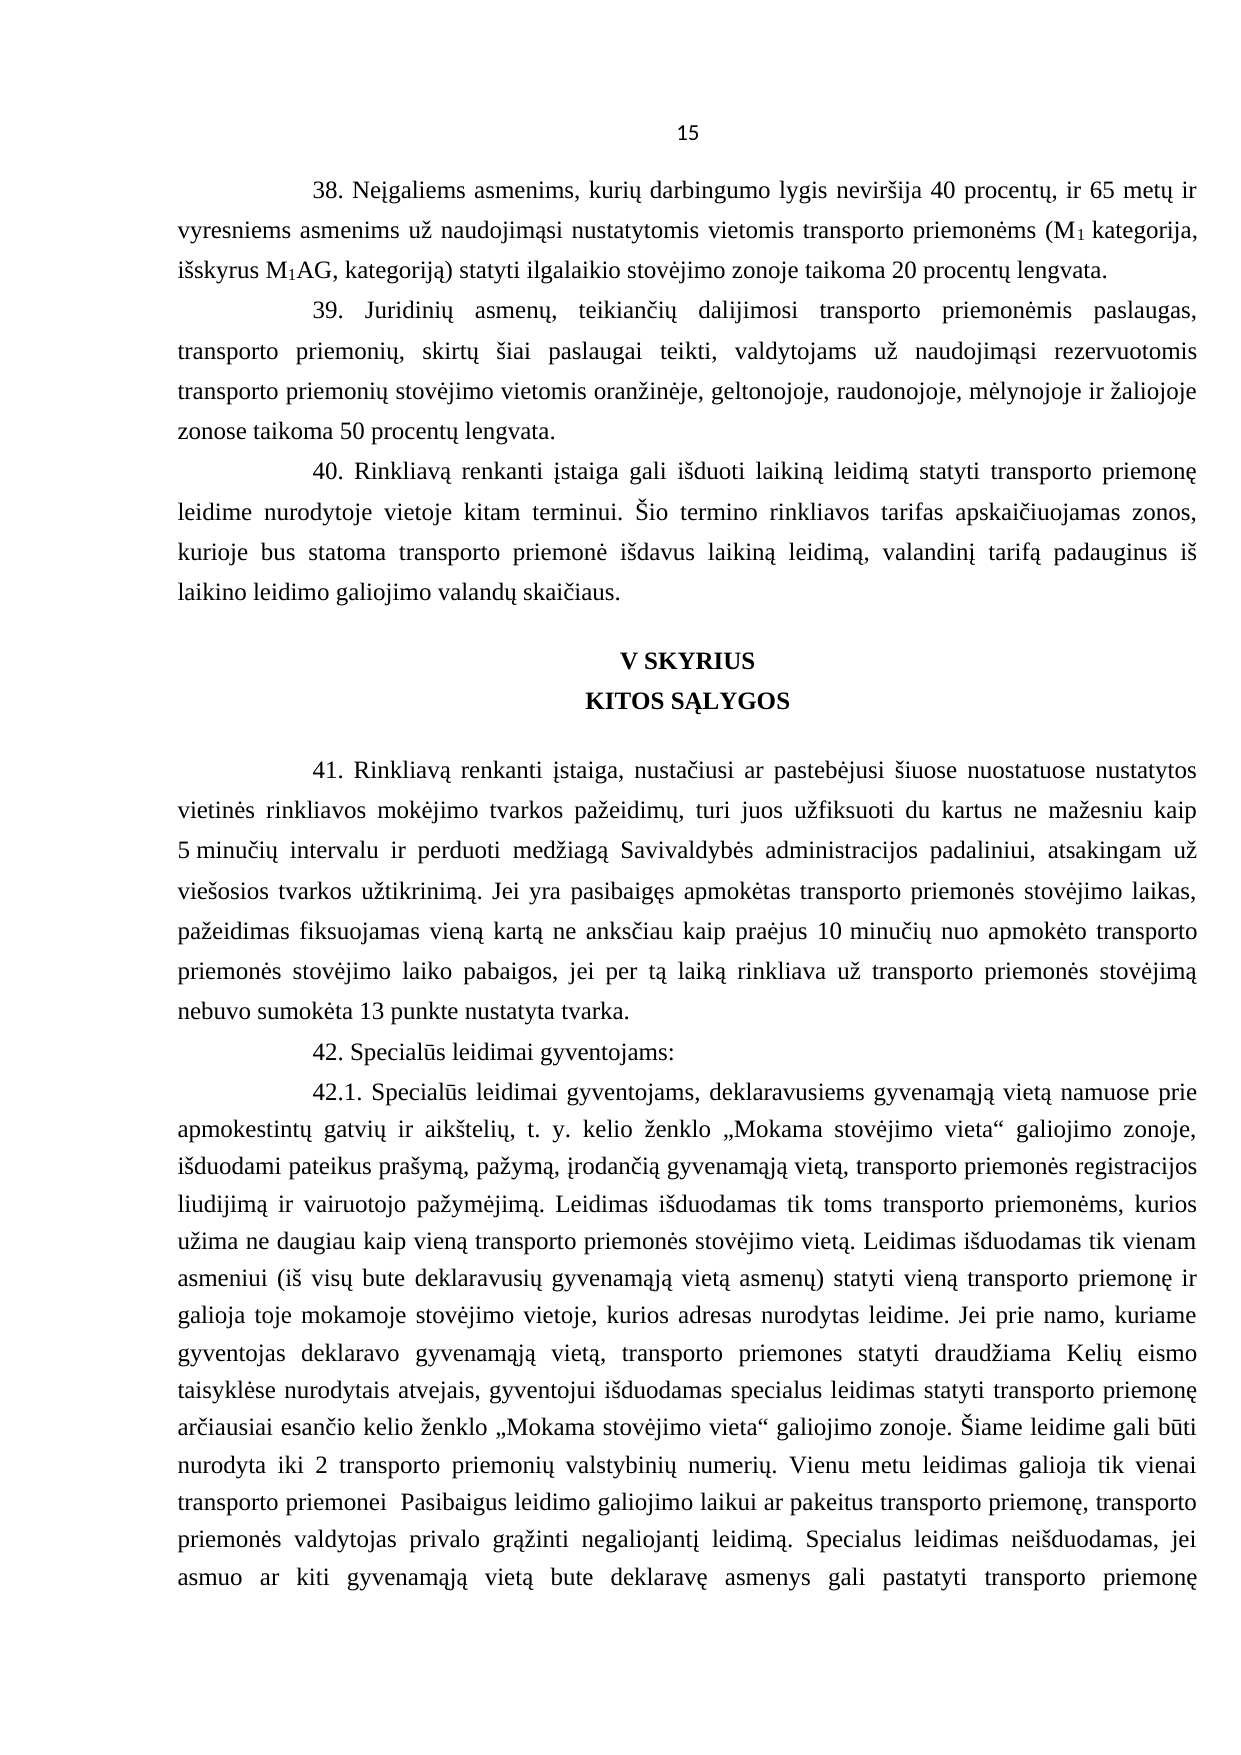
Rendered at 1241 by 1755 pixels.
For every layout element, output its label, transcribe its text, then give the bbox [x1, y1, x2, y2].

text KITOS SĄLYGOS [177, 686, 1198, 715]
text 42. Specialūs leidimai gyventojams: [177, 1037, 1198, 1065]
text 40. Rinkliavą renkanti įstaiga gali išduoti laikiną leidimą statyti transporto priemonę leidime nurodytoje vietoje kitam terminui. Šio termino rinkliavos tarifas apskaičiuojamas zonos, kurioje bus statoma transporto priemonė išdavus laikiną leidimą, valandinį tarifą padauginus iš laikino leidimo galiojimo valandų skaičiaus. [177, 456, 1198, 606]
text 39. Juridinių asmenų, teikiančių dalijimosi transporto priemonėmis paslaugas, transporto priemonių, skirtų šiai paslaugai teikti, valdytojams už naudojimąsi rezervuotomis transporto priemonių stovėjimo vietomis oranžinėje, geltonojoje, raudonojoje, mėlynojoje ir žaliojoje zonose taikoma 50 procentų lengvata. [177, 296, 1198, 445]
text 42.1. Specialūs leidimai gyventojams, deklaravusiems gyvenamąją vietą namuose prie apmokestintų gatvių ir aikštelių, t. y. kelio ženklo „Mokama stovėjimo vieta“ galiojimo zonoje, išduodami pateikus prašymą, pažymą, įrodančią gyvenamąją vietą, transporto priemonės registracijos liudijimą ir vairuotojo pažymėjimą. Leidimas išduodamas tik toms transporto priemonėms, kurios užima ne daugiau kaip vieną transporto priemonės stovėjimo vietą. Leidimas išduodamas tik vienam asmeniui (iš visų bute deklaravusių gyvenamąją vietą asmenų) statyti vieną transporto priemonę ir galioja toje mokamoje stovėjimo vietoje, kurios adresas nurodytas leidime. Jei prie namo, kuriame gyventojas deklaravo gyvenamąją vietą, transporto priemones statyti draudžiama Kelių eismo taisyklėse nurodytais atvejais, gyventojui išduodamas specialus leidimas statyti transporto priemonę arčiausiai esančio kelio ženklo „Mokama stovėjimo vieta“ galiojimo zonoje. Šiame leidime gali būti nurodyta iki 2 transporto priemonių valstybinių numerių. Vienu metu leidimas galioja tik vienai transporto priemonei Pasibaigus leidimo galiojimo laikui ar pakeitus transporto priemonę, transporto priemonės valdytojas privalo grąžinti negaliojantį leidimą. Specialus leidimas neišduodamas, jei asmuo ar kiti gyvenamąją vietą bute deklaravę asmenys gali pastatyti transporto priemonę [177, 1077, 1198, 1590]
text 41. Rinkliavą renkanti įstaiga, nustačiusi ar pastebėjusi šiuose nuostatuose nustatytos vietinės rinkliavos mokėjimo tvarkos pažeidimų, turi juos užfiksuoti du kartus ne mažesniu kaip 5 minučių intervalu ir perduoti medžiagą Savivaldybės administracijos padaliniui, atsakingam už viešosios tvarkos užtikrinimą. Jei yra pasibaigęs apmokėtas transporto priemonės stovėjimo laikas, pažeidimas fiksuojamas vieną kartą ne anksčiau kaip praėjus 10 minučių nuo apmokėto transporto priemonės stovėjimo laiko pabaigos, jei per tą laiką rinkliava už transporto priemonės stovėjimą nebuvo sumokėta 13 punkte nustatyta tvarka. [177, 755, 1198, 1025]
text 38. Neįgaliems asmenims, kurių darbingumo lygis neviršija 40 procentų, ir 65 metų ir vyresniems asmenims už naudojimąsi nustatytomis vietomis transporto priemonėms (M1 kategorija, išskyrus M1AG, kategoriją) statyti ilgalaikio stovėjimo zonoje taikoma 20 procentų lengvata. [177, 175, 1198, 284]
text V SKYRIUS [177, 646, 1198, 675]
